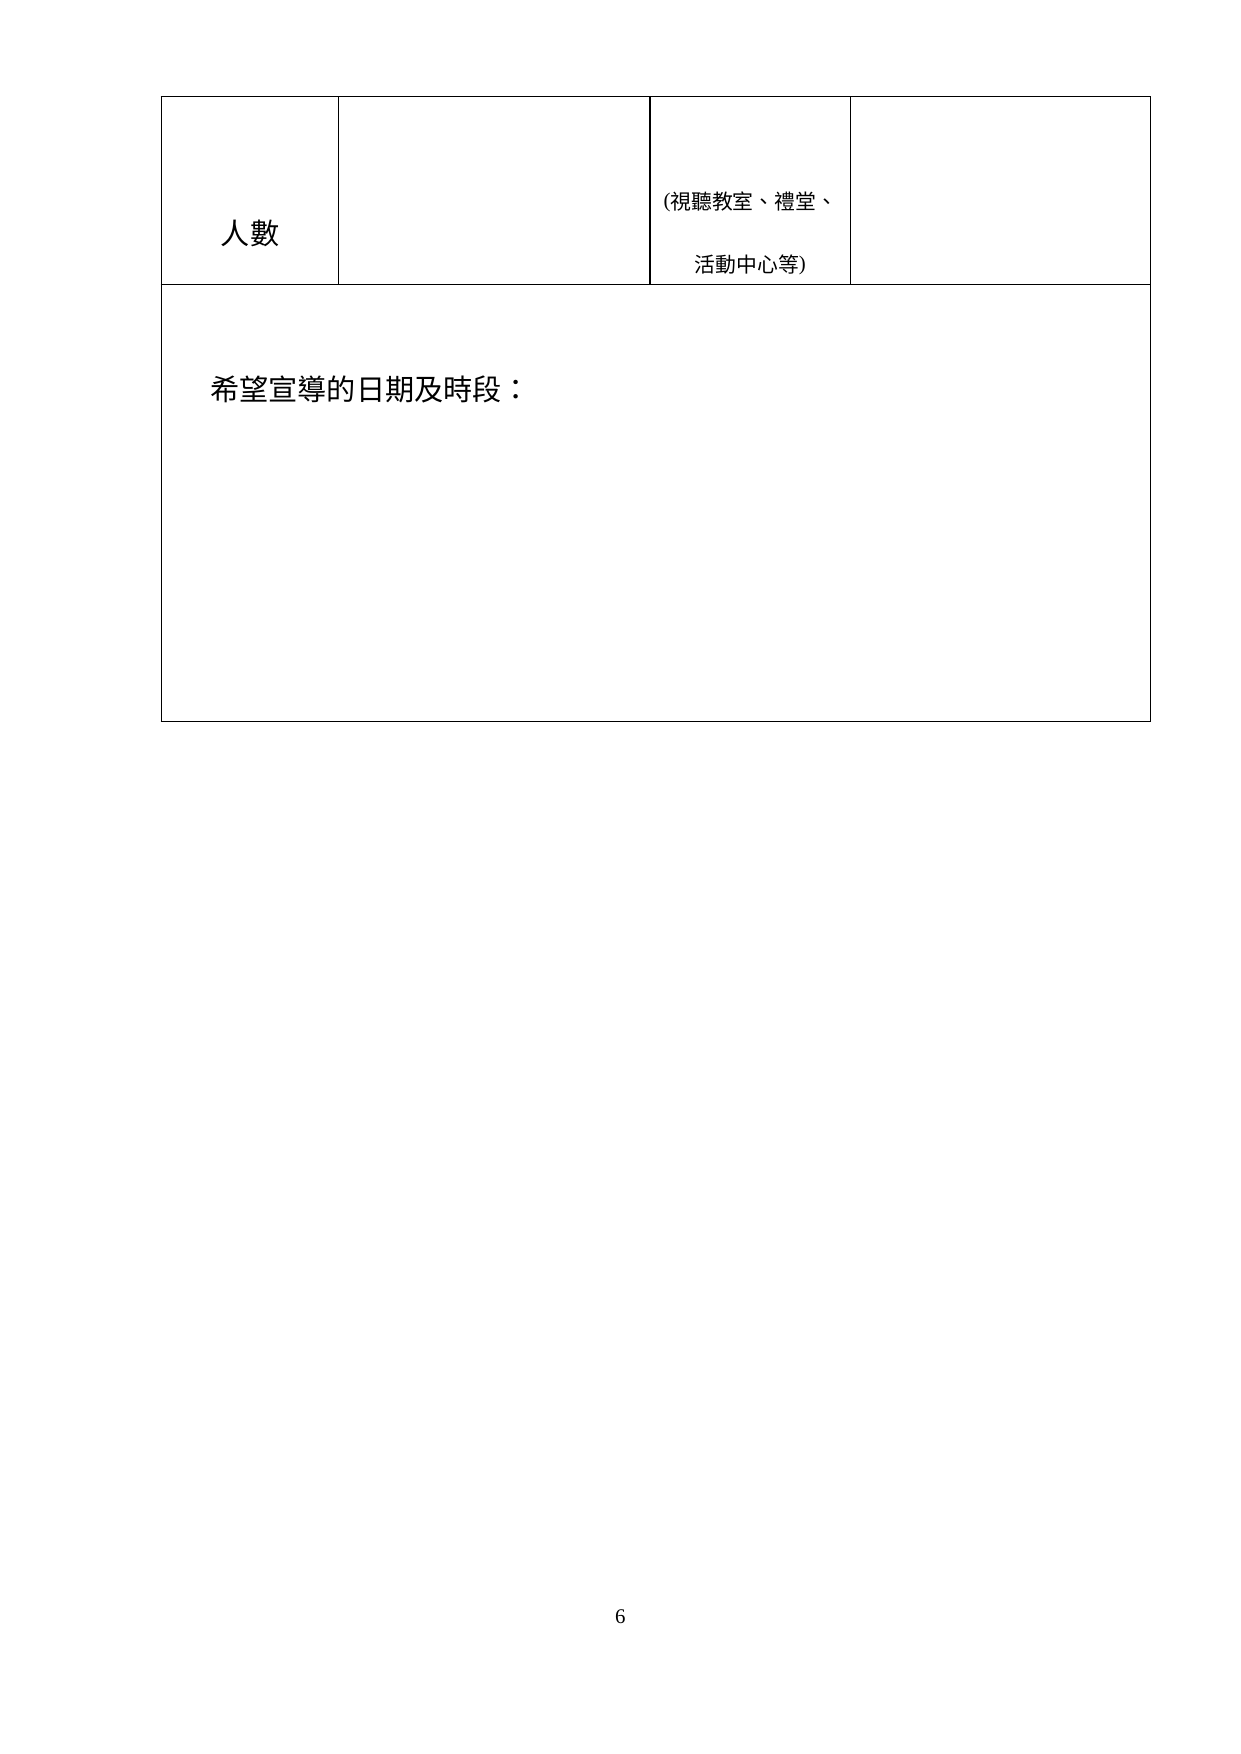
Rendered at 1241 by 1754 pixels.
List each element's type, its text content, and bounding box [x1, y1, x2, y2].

table_cell 希望宣導的日期及時段： [162, 285, 1150, 721]
table_cell (視聽教室、禮堂、活動中心等) [651, 97, 850, 284]
table_cell [339, 97, 649, 284]
table_cell 人數 [162, 97, 338, 284]
table_cell [851, 97, 1150, 284]
